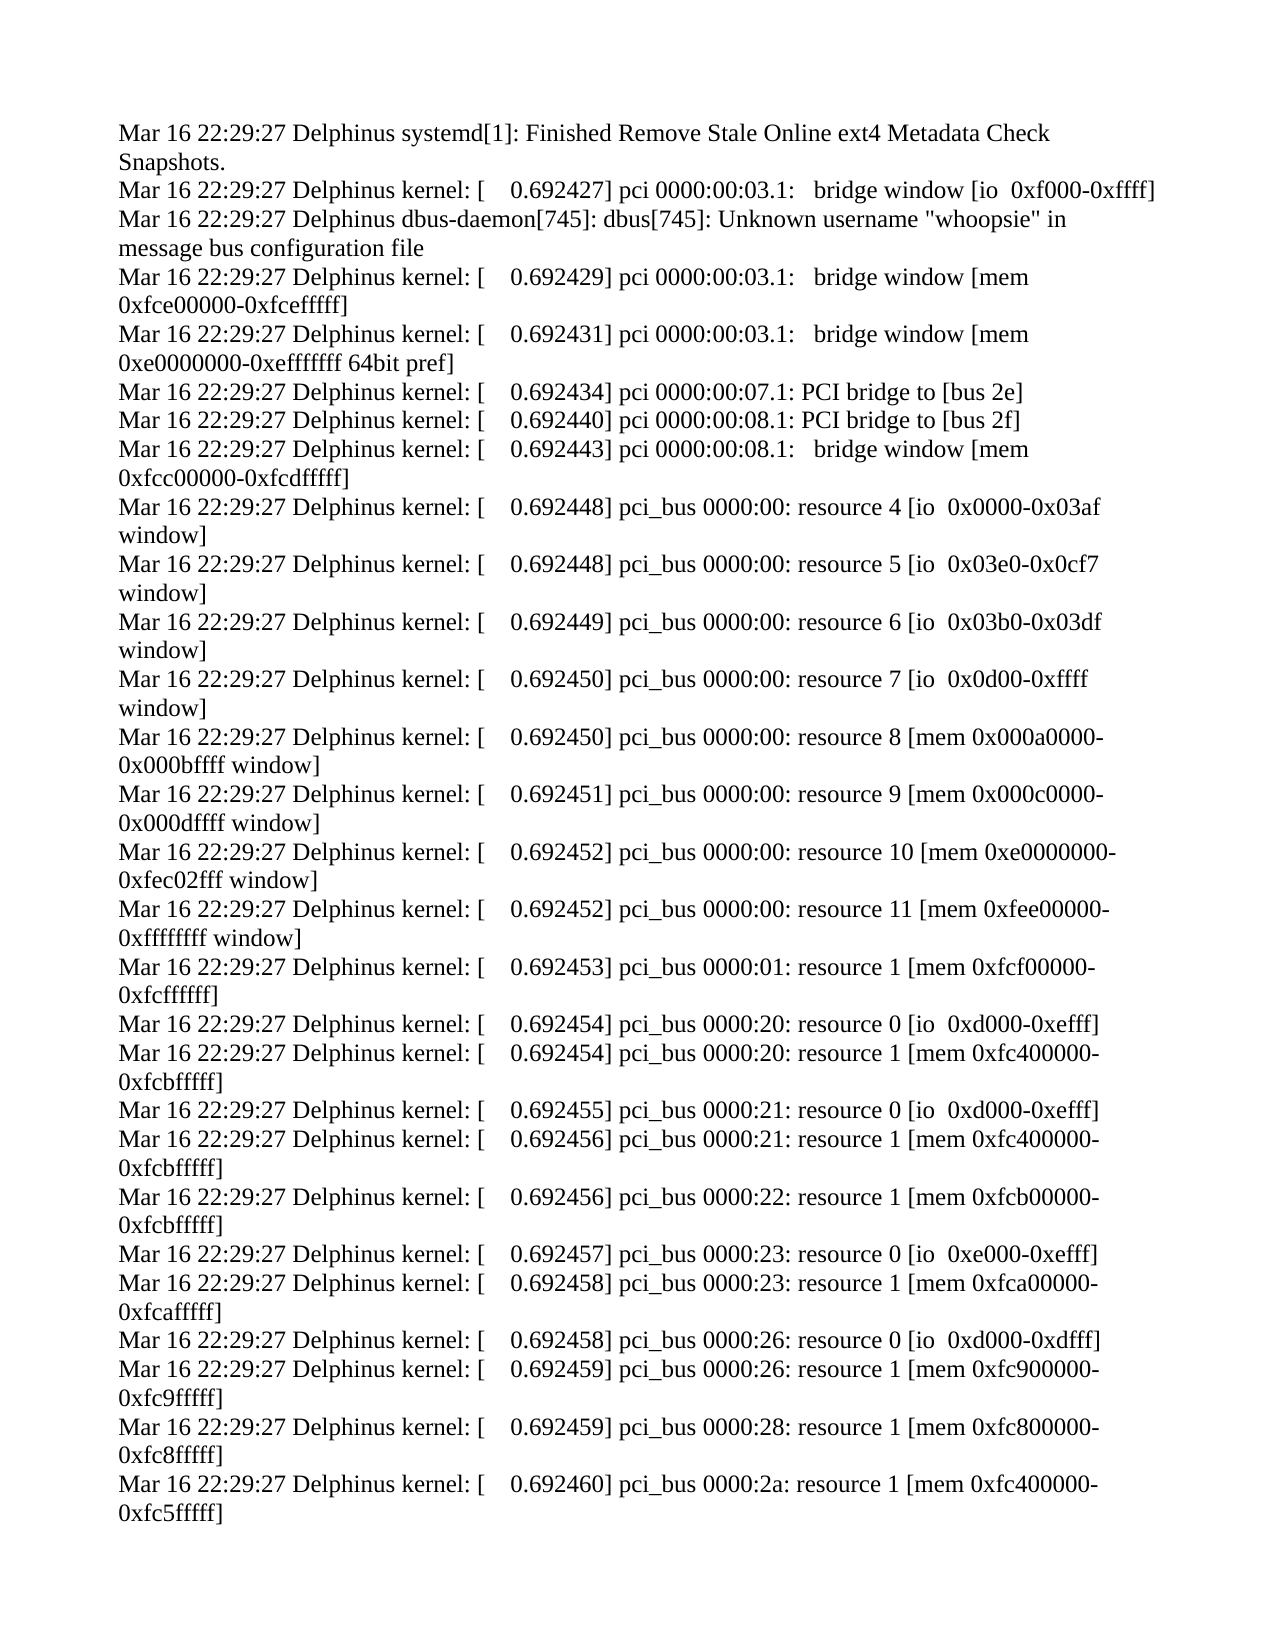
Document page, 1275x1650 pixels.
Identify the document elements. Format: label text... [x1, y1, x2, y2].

text Mar 16 22:29:27 Delphinus kernel: [ 0.692449] pci_bus 0000:00: resource 6 [io 0x03b0-0x03df window] [118, 607, 1157, 664]
text Mar 16 22:29:27 Delphinus kernel: [ 0.692459] pci_bus 0000:26: resource 1 [mem 0xfc900000-0xfc9fffff] [118, 1354, 1157, 1412]
text Mar 16 22:29:27 Delphinus kernel: [ 0.692454] pci_bus 0000:20: resource 0 [io 0xd000-0xefff] [118, 1009, 1157, 1038]
text Mar 16 22:29:27 Delphinus kernel: [ 0.692450] pci_bus 0000:00: resource 7 [io 0x0d00-0xffff window] [118, 664, 1157, 722]
text Mar 16 22:29:27 Delphinus dbus-daemon[745]: dbus[745]: Unknown username "whoopsie" in message bus configuration file [118, 204, 1157, 262]
text Mar 16 22:29:27 Delphinus kernel: [ 0.692458] pci_bus 0000:26: resource 0 [io 0xd000-0xdfff] [118, 1326, 1157, 1354]
text Mar 16 22:29:27 Delphinus kernel: [ 0.692450] pci_bus 0000:00: resource 8 [mem 0x000a0000-0x000bffff window] [118, 722, 1157, 779]
text Mar 16 22:29:27 Delphinus kernel: [ 0.692458] pci_bus 0000:23: resource 1 [mem 0xfca00000-0xfcafffff] [118, 1268, 1157, 1326]
text Mar 16 22:29:27 Delphinus kernel: [ 0.692427] pci 0000:00:03.1: bridge window [io 0xf000-0xffff] [118, 176, 1157, 204]
text Mar 16 22:29:27 Delphinus kernel: [ 0.692457] pci_bus 0000:23: resource 0 [io 0xe000-0xefff] [118, 1239, 1157, 1268]
text Mar 16 22:29:27 Delphinus kernel: [ 0.692440] pci 0000:00:08.1: PCI bridge to [bus 2f] [118, 406, 1157, 434]
text Mar 16 22:29:27 Delphinus kernel: [ 0.692431] pci 0000:00:03.1: bridge window [mem 0xe0000000-0xefffffff 64bit pref] [118, 319, 1157, 377]
text Mar 16 22:29:27 Delphinus kernel: [ 0.692451] pci_bus 0000:00: resource 9 [mem 0x000c0000-0x000dffff window] [118, 779, 1157, 837]
text Mar 16 22:29:27 Delphinus kernel: [ 0.692456] pci_bus 0000:22: resource 1 [mem 0xfcb00000-0xfcbfffff] [118, 1182, 1157, 1239]
text Mar 16 22:29:27 Delphinus kernel: [ 0.692452] pci_bus 0000:00: resource 11 [mem 0xfee00000-0xffffffff window] [118, 894, 1157, 952]
text Mar 16 22:29:27 Delphinus systemd[1]: Finished Remove Stale Online ext4 Metadata Check Snapshots. [118, 118, 1157, 176]
text Mar 16 22:29:27 Delphinus kernel: [ 0.692448] pci_bus 0000:00: resource 5 [io 0x03e0-0x0cf7 window] [118, 549, 1157, 607]
text Mar 16 22:29:27 Delphinus kernel: [ 0.692452] pci_bus 0000:00: resource 10 [mem 0xe0000000-0xfec02fff window] [118, 837, 1157, 894]
text Mar 16 22:29:27 Delphinus kernel: [ 0.692459] pci_bus 0000:28: resource 1 [mem 0xfc800000-0xfc8fffff] [118, 1412, 1157, 1469]
text Mar 16 22:29:27 Delphinus kernel: [ 0.692443] pci 0000:00:08.1: bridge window [mem 0xfcc00000-0xfcdfffff] [118, 434, 1157, 492]
text Mar 16 22:29:27 Delphinus kernel: [ 0.692429] pci 0000:00:03.1: bridge window [mem 0xfce00000-0xfcefffff] [118, 262, 1157, 319]
text Mar 16 22:29:27 Delphinus kernel: [ 0.692434] pci 0000:00:07.1: PCI bridge to [bus 2e] [118, 377, 1157, 406]
text Mar 16 22:29:27 Delphinus kernel: [ 0.692454] pci_bus 0000:20: resource 1 [mem 0xfc400000-0xfcbfffff] [118, 1038, 1157, 1096]
text Mar 16 22:29:27 Delphinus kernel: [ 0.692456] pci_bus 0000:21: resource 1 [mem 0xfc400000-0xfcbfffff] [118, 1124, 1157, 1182]
text Mar 16 22:29:27 Delphinus kernel: [ 0.692448] pci_bus 0000:00: resource 4 [io 0x0000-0x03af window] [118, 492, 1157, 549]
text Mar 16 22:29:27 Delphinus kernel: [ 0.692455] pci_bus 0000:21: resource 0 [io 0xd000-0xefff] [118, 1096, 1157, 1124]
text Mar 16 22:29:27 Delphinus kernel: [ 0.692460] pci_bus 0000:2a: resource 1 [mem 0xfc400000-0xfc5fffff] [118, 1469, 1157, 1527]
text Mar 16 22:29:27 Delphinus kernel: [ 0.692453] pci_bus 0000:01: resource 1 [mem 0xfcf00000-0xfcffffff] [118, 952, 1157, 1009]
